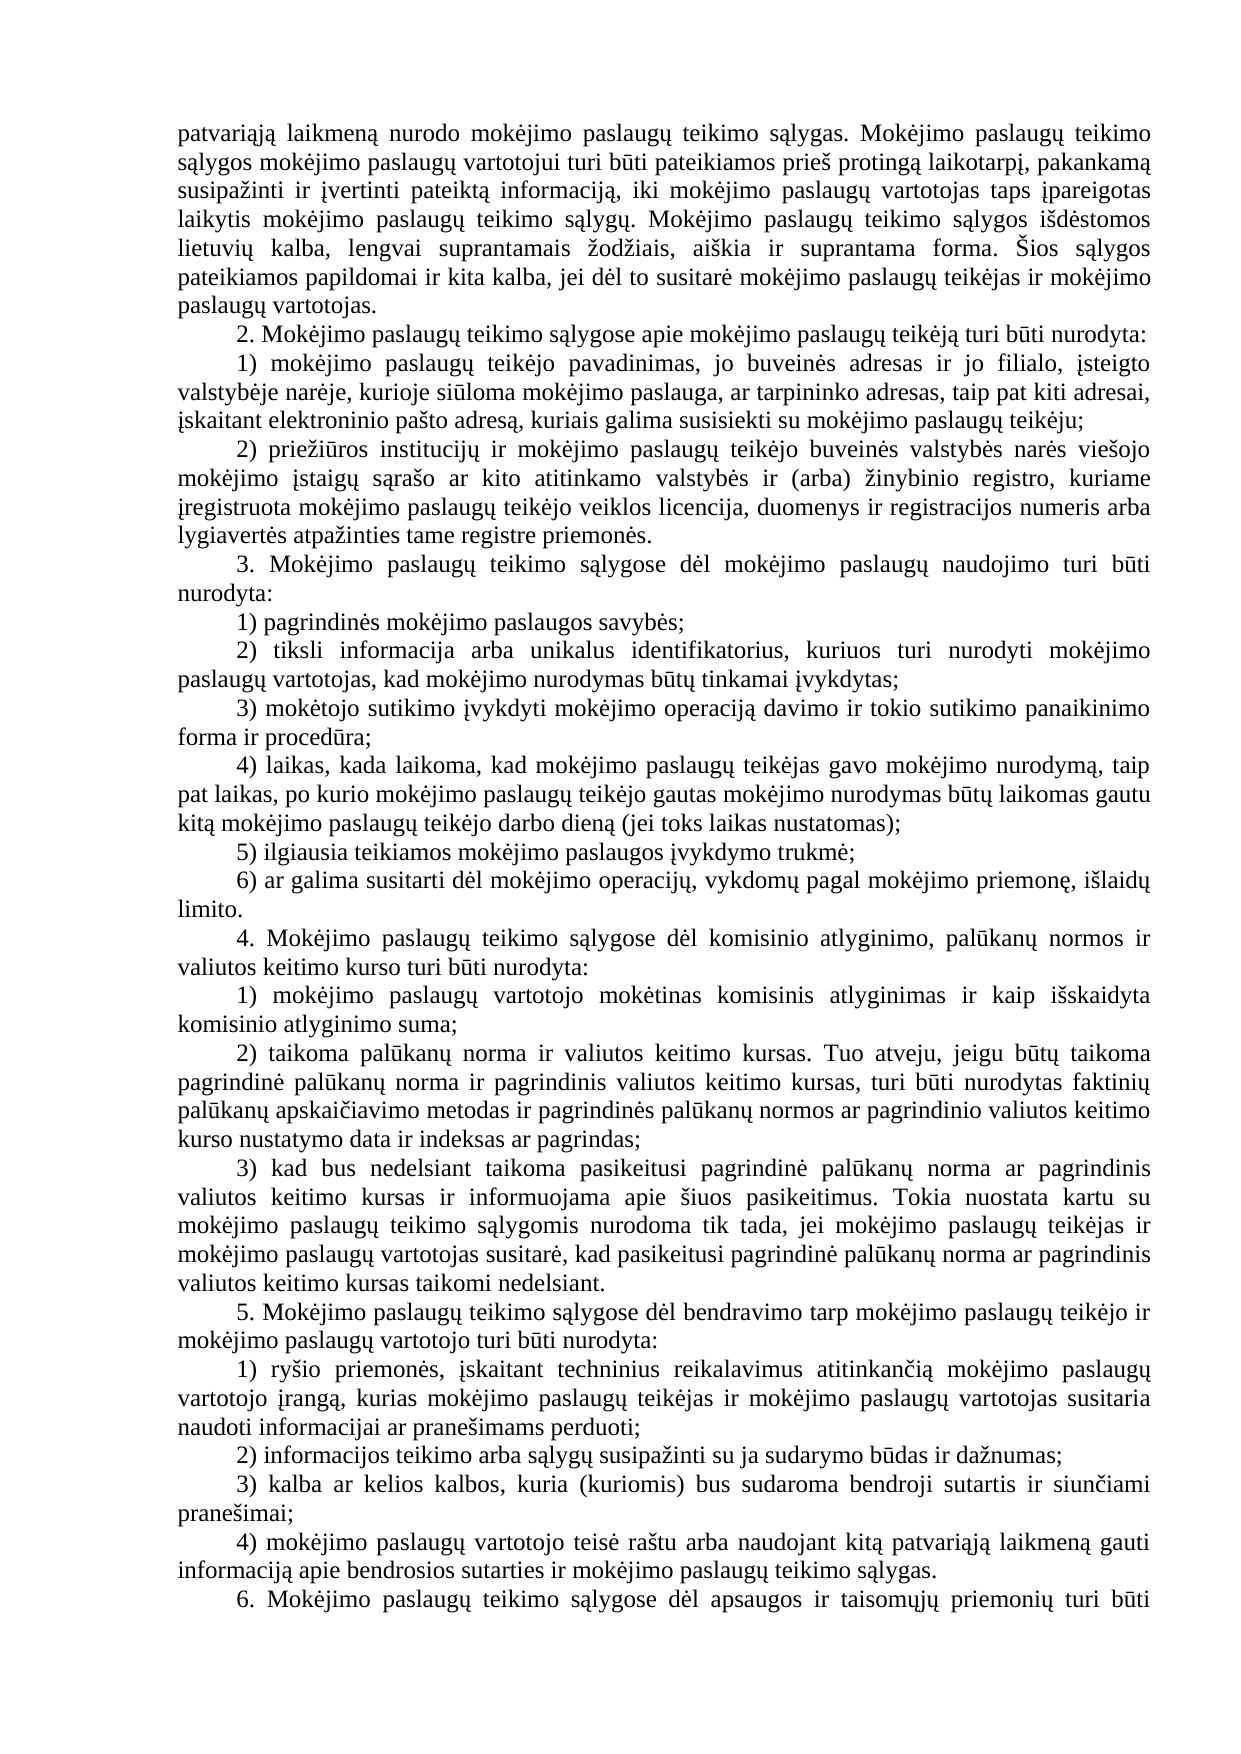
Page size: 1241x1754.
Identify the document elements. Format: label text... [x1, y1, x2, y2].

text 5) ilgiausia teikiamos mokėjimo paslaugos įvykdymo trukmė; [177, 837, 1152, 866]
text 2) priežiūros institucijų ir mokėjimo paslaugų teikėjo buveinės valstybės narės viešojo mokėjimo įstaigų sąrašo ar kito atitinkamo valstybės ir (arba) žinybinio registro, kuriame įregistruota mokėjimo paslaugų teikėjo veiklos licencija, duomenys ir registracijos numeris arba lygiavertės atpažinties tame registre priemonės. [177, 434, 1152, 549]
text 2) informacijos teikimo arba sąlygų susipažinti su ja sudarymo būdas ir dažnumas; [177, 1441, 1152, 1469]
text 1) ryšio priemonės, įskaitant techninius reikalavimus atitinkančią mokėjimo paslaugų vartotojo įrangą, kurias mokėjimo paslaugų teikėjas ir mokėjimo paslaugų vartotojas susitaria naudoti informacijai ar pranešimams perduoti; [177, 1354, 1152, 1441]
text 3. Mokėjimo paslaugų teikimo sąlygose dėl mokėjimo paslaugų naudojimo turi būti nurodyta: [177, 549, 1152, 607]
text 3) kad bus nedelsiant taikoma pasikeitusi pagrindinė palūkanų norma ar pagrindinis valiutos keitimo kursas ir informuojama apie šiuos pasikeitimus. Tokia nuostata kartu su mokėjimo paslaugų teikimo sąlygomis nurodoma tik tada, jei mokėjimo paslaugų teikėjas ir mokėjimo paslaugų vartotojas susitarė, kad pasikeitusi pagrindinė palūkanų norma ar pagrindinis valiutos keitimo kursas taikomi nedelsiant. [177, 1153, 1152, 1297]
text 4. Mokėjimo paslaugų teikimo sąlygose dėl komisinio atlyginimo, palūkanų normos ir valiutos keitimo kurso turi būti nurodyta: [177, 923, 1152, 981]
text 1) mokėjimo paslaugų teikėjo pavadinimas, jo buveinės adresas ir jo filialo, įsteigto valstybėje narėje, kurioje siūloma mokėjimo paslauga, ar tarpininko adresas, taip pat kiti adresai, įskaitant elektroninio pašto adresą, kuriais galima susisiekti su mokėjimo paslaugų teikėju; [177, 348, 1152, 434]
text 1) pagrindinės mokėjimo paslaugos savybės; [177, 607, 1152, 636]
text 3) mokėtojo sutikimo įvykdyti mokėjimo operaciją davimo ir tokio sutikimo panaikinimo forma ir procedūra; [177, 693, 1152, 751]
text patvariąją laikmeną nurodo mokėjimo paslaugų teikimo sąlygas. Mokėjimo paslaugų teikimo sąlygos mokėjimo paslaugų vartotojui turi būti pateikiamos prieš protingą laikotarpį, pakankamą susipažinti ir įvertinti pateiktą informaciją, iki mokėjimo paslaugų vartotojas taps įpareigotas laikytis mokėjimo paslaugų teikimo sąlygų. Mokėjimo paslaugų teikimo sąlygos išdėstomos lietuvių kalba, lengvai suprantamais žodžiais, aiškia ir suprantama forma. Šios sąlygos pateikiamos papildomai ir kita kalba, jei dėl to susitarė mokėjimo paslaugų teikėjas ir mokėjimo paslaugų vartotojas. [177, 118, 1152, 319]
text 4) laikas, kada laikoma, kad mokėjimo paslaugų teikėjas gavo mokėjimo nurodymą, taip pat laikas, po kurio mokėjimo paslaugų teikėjo gautas mokėjimo nurodymas būtų laikomas gautu kitą mokėjimo paslaugų teikėjo darbo dieną (jei toks laikas nustatomas); [177, 751, 1152, 837]
text 2. Mokėjimo paslaugų teikimo sąlygose apie mokėjimo paslaugų teikėją turi būti nurodyta: [177, 319, 1152, 348]
text 4) mokėjimo paslaugų vartotojo teisė raštu arba naudojant kitą patvariąją laikmeną gauti informaciją apie bendrosios sutarties ir mokėjimo paslaugų teikimo sąlygas. [177, 1527, 1152, 1584]
text 6. Mokėjimo paslaugų teikimo sąlygose dėl apsaugos ir taisomųjų priemonių turi būti [177, 1584, 1152, 1613]
text 6) ar galima susitarti dėl mokėjimo operacijų, vykdomų pagal mokėjimo priemonę, išlaidų limito. [177, 866, 1152, 923]
text 3) kalba ar kelios kalbos, kuria (kuriomis) bus sudaroma bendroji sutartis ir siunčiami pranešimai; [177, 1469, 1152, 1527]
text 2) taikoma palūkanų norma ir valiutos keitimo kursas. Tuo atveju, jeigu būtų taikoma pagrindinė palūkanų norma ir pagrindinis valiutos keitimo kursas, turi būti nurodytas faktinių palūkanų apskaičiavimo metodas ir pagrindinės palūkanų normos ar pagrindinio valiutos keitimo kurso nustatymo data ir indeksas ar pagrindas; [177, 1038, 1152, 1153]
text 2) tiksli informacija arba unikalus identifikatorius, kuriuos turi nurodyti mokėjimo paslaugų vartotojas, kad mokėjimo nurodymas būtų tinkamai įvykdytas; [177, 636, 1152, 693]
text 5. Mokėjimo paslaugų teikimo sąlygose dėl bendravimo tarp mokėjimo paslaugų teikėjo ir mokėjimo paslaugų vartotojo turi būti nurodyta: [177, 1297, 1152, 1354]
text 1) mokėjimo paslaugų vartotojo mokėtinas komisinis atlyginimas ir kaip išskaidyta komisinio atlyginimo suma; [177, 981, 1152, 1038]
